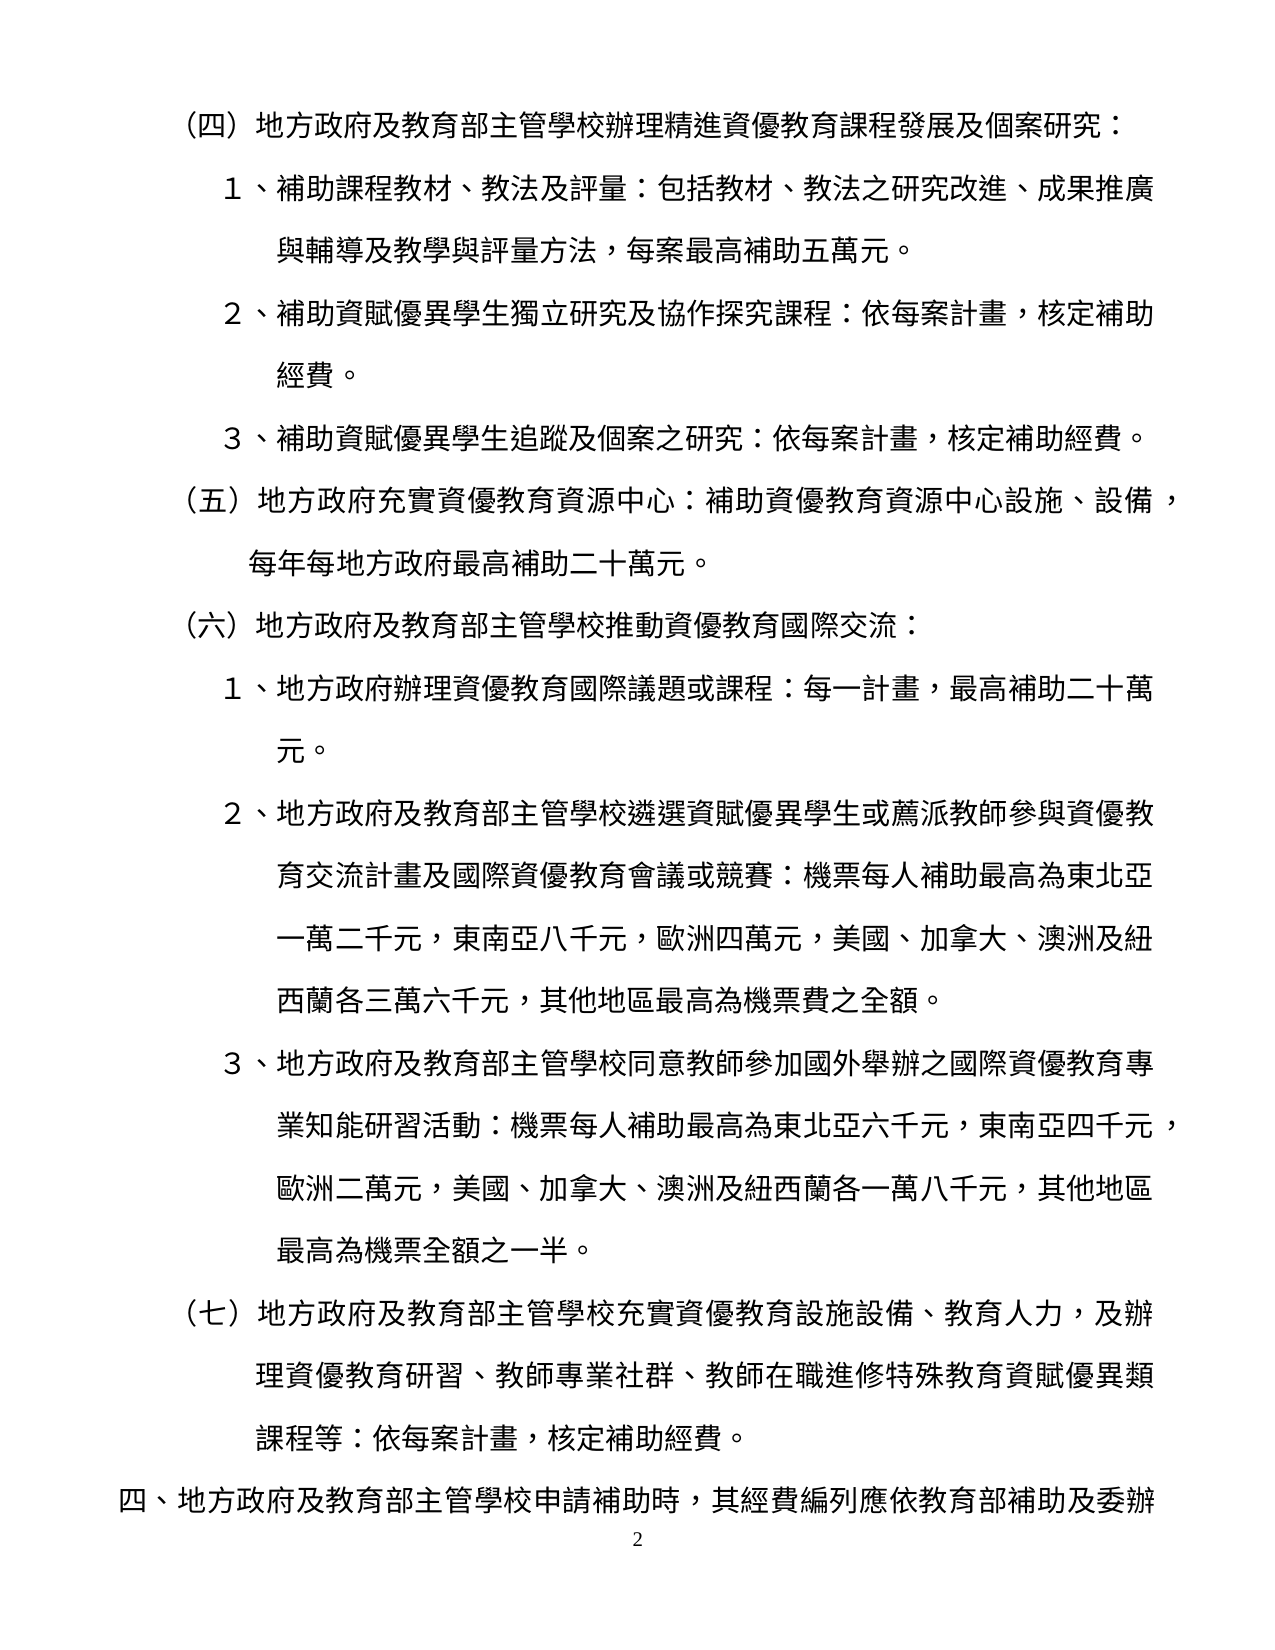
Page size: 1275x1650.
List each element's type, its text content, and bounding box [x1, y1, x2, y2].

text ３、地方政府及教育部主管學校同意教師參加國外舉辦之國際資優教育專業知能研習活動：機票每人補助最高為東北亞六千元，東南亞四千元，歐洲二萬元，美國、加拿大、澳洲及紐西蘭各一萬八千元，其他地區最高為機票全額之一半。 [218, 1020, 1157, 1270]
text ２、地方政府及教育部主管學校遴選資賦優異學生或薦派教師參與資優教育交流計畫及國際資優教育會議或競賽：機票每人補助最高為東北亞一萬二千元，東南亞八千元，歐洲四萬元，美國、加拿大、澳洲及紐西蘭各三萬六千元，其他地區最高為機票費之全額。 [218, 770, 1157, 1020]
text （六）地方政府及教育部主管學校推動資優教育國際交流： [168, 582, 1157, 645]
text ３、補助資賦優異學生追蹤及個案之研究：依每案計畫，核定補助經費。 [218, 395, 1157, 457]
text １、地方政府辦理資優教育國際議題或課程：每一計畫，最高補助二十萬元。 [218, 645, 1157, 770]
text 四、地方政府及教育部主管學校申請補助時，其經費編列應依教育部補助及委辦 [118, 1457, 1157, 1520]
text ２、補助資賦優異學生獨立研究及協作探究課程：依每案計畫，核定補助經費。 [218, 270, 1157, 395]
text （四）地方政府及教育部主管學校辦理精進資優教育課程發展及個案研究： [168, 82, 1157, 145]
text （七）地方政府及教育部主管學校充實資優教育設施設備、教育人力，及辦理資優教育研習、教師專業社群、教師在職進修特殊教育資賦優異類課程等：依每案計畫，核定補助經費。 [168, 1270, 1157, 1457]
text １、補助課程教材、教法及評量：包括教材、教法之研究改進、成果推廣與輔導及教學與評量方法，每案最高補助五萬元。 [218, 145, 1157, 270]
text （五）地方政府充實資優教育資源中心：補助資優教育資源中心設施、設備，每年每地方政府最高補助二十萬元。 [168, 457, 1157, 582]
